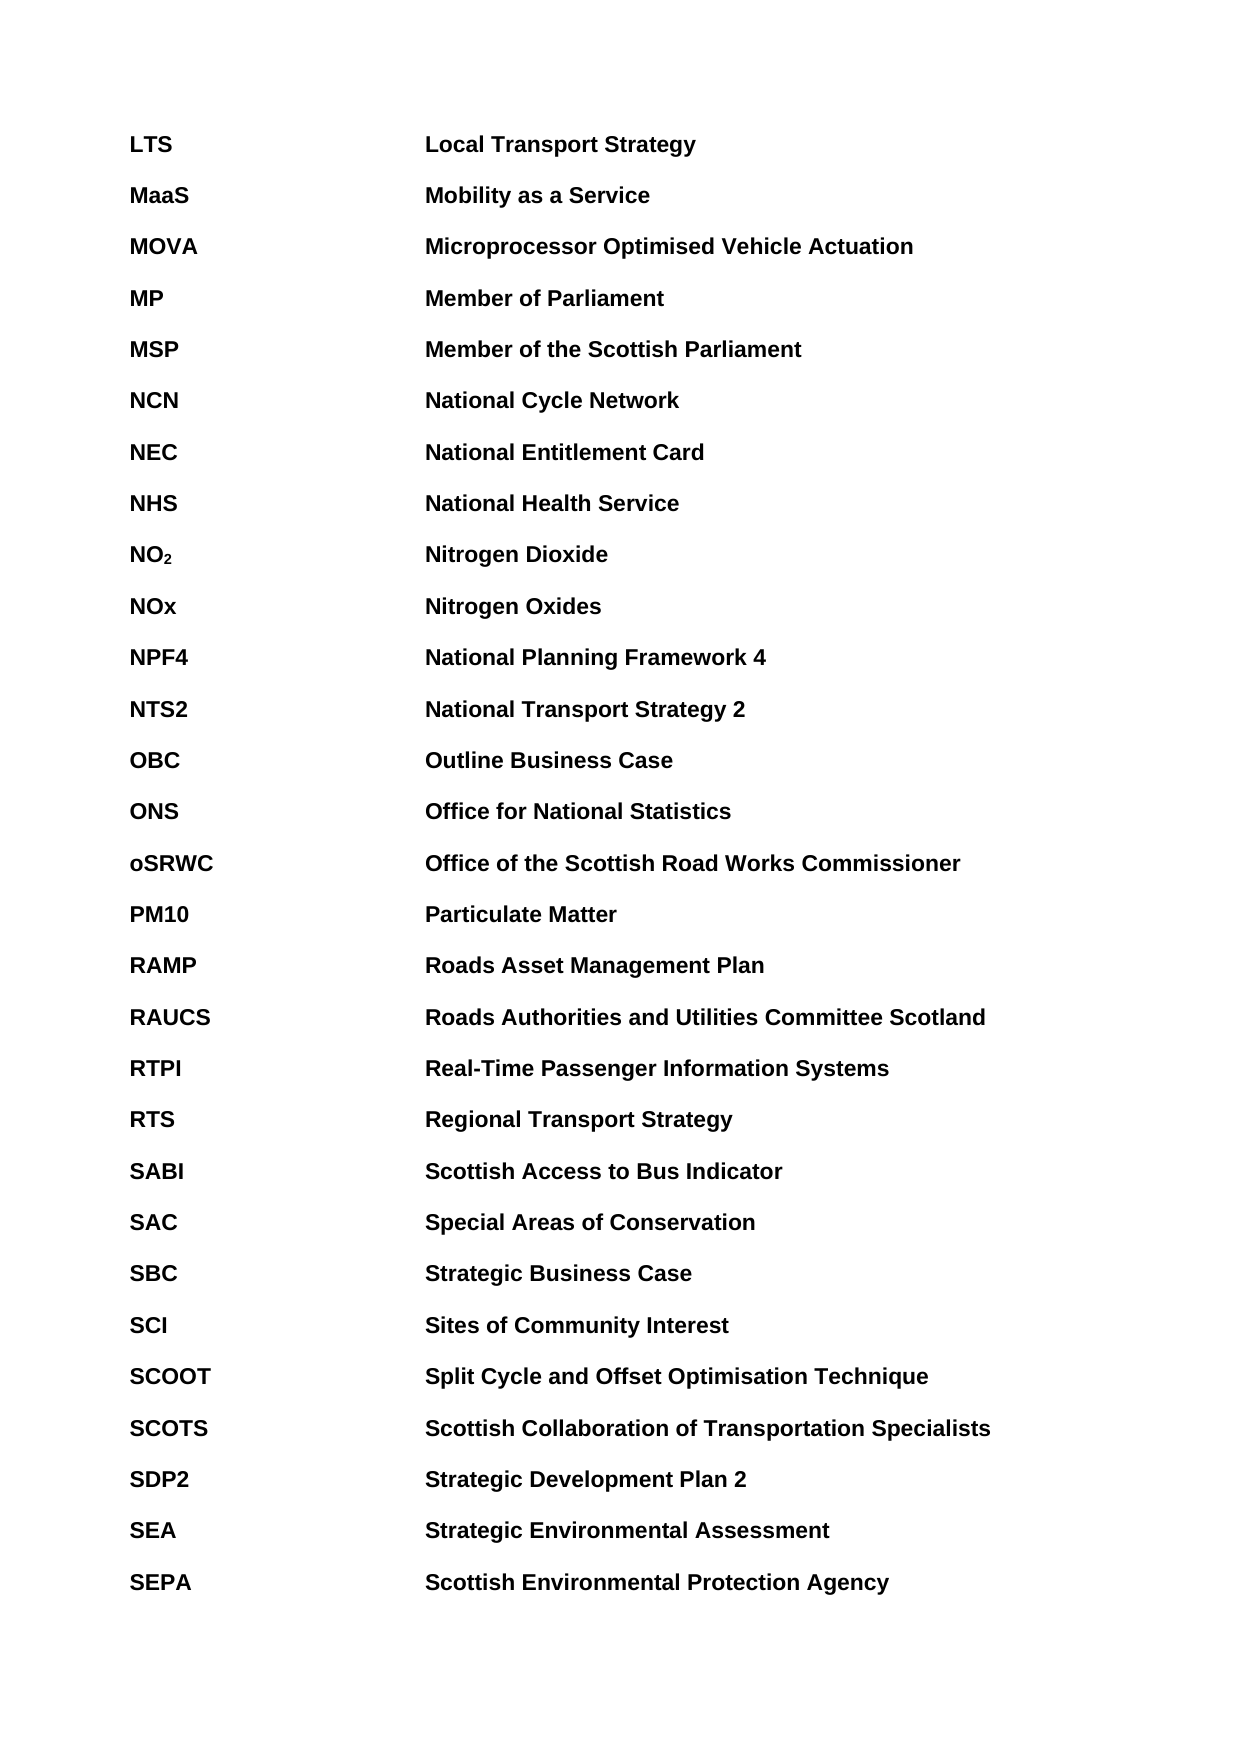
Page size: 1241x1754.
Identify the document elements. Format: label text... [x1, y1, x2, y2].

table_cell Office of the Scottish Road Works Commissioner [414, 837, 1137, 888]
table_cell MOVA [118, 221, 413, 272]
table_cell oSRWC [118, 837, 413, 888]
table_cell NO2 [118, 529, 413, 580]
table_cell Split Cycle and Offset Optimisation Technique [414, 1351, 1137, 1402]
table_cell SEA [118, 1505, 413, 1556]
table_cell NTS2 [118, 683, 413, 734]
table_cell SEPA [118, 1556, 413, 1607]
table_cell Nitrogen Oxides [414, 580, 1137, 632]
table_cell Regional Transport Strategy [414, 1094, 1137, 1145]
table_cell Office for National Statistics [414, 786, 1137, 837]
table_cell RAUCS [118, 991, 413, 1042]
table_cell Sites of Community Interest [414, 1299, 1137, 1351]
table_cell Real-Time Passenger Information Systems [414, 1043, 1137, 1094]
table_cell RTS [118, 1094, 413, 1145]
table_cell NCN [118, 375, 413, 426]
table_cell LTS [118, 118, 413, 169]
table_cell Nitrogen Dioxide [414, 529, 1137, 580]
table_cell PM10 [118, 889, 413, 940]
table_cell SAC [118, 1197, 413, 1248]
table_cell Strategic Development Plan 2 [414, 1453, 1137, 1505]
table_cell SABI [118, 1145, 413, 1197]
table_cell Member of Parliament [414, 272, 1137, 323]
table_cell National Transport Strategy 2 [414, 683, 1137, 734]
table_cell NOx [118, 580, 413, 632]
table_cell NPF4 [118, 632, 413, 683]
table_cell Strategic Business Case [414, 1248, 1137, 1299]
table_cell MP [118, 272, 413, 323]
table_cell Roads Asset Management Plan [414, 940, 1137, 991]
table_cell MaaS [118, 170, 413, 221]
table_cell Roads Authorities and Utilities Committee Scotland [414, 991, 1137, 1042]
table_cell SCOTS [118, 1402, 413, 1453]
table_cell Scottish Access to Bus Indicator [414, 1145, 1137, 1197]
table_cell SDP2 [118, 1453, 413, 1505]
table_cell NHS [118, 478, 413, 529]
table_cell Strategic Environmental Assessment [414, 1505, 1137, 1556]
table_cell Outline Business Case [414, 734, 1137, 786]
table_cell Mobility as a Service [414, 170, 1137, 221]
table_cell National Cycle Network [414, 375, 1137, 426]
table_cell National Health Service [414, 478, 1137, 529]
table_cell RAMP [118, 940, 413, 991]
table_cell SCOOT [118, 1351, 413, 1402]
table_cell ONS [118, 786, 413, 837]
table_cell SBC [118, 1248, 413, 1299]
table_cell Particulate Matter [414, 889, 1137, 940]
table_cell Scottish Collaboration of Transportation Specialists [414, 1402, 1137, 1453]
table_cell MSP [118, 324, 413, 375]
table_cell National Planning Framework 4 [414, 632, 1137, 683]
table_cell Scottish Environmental Protection Agency [414, 1556, 1137, 1607]
table_cell OBC [118, 734, 413, 786]
table_cell SCI [118, 1299, 413, 1351]
table_cell Local Transport Strategy [414, 118, 1137, 169]
table_cell NEC [118, 426, 413, 478]
table_cell RTPI [118, 1043, 413, 1094]
table_cell Microprocessor Optimised Vehicle Actuation [414, 221, 1137, 272]
table_cell National Entitlement Card [414, 426, 1137, 478]
table_cell Special Areas of Conservation [414, 1197, 1137, 1248]
table_cell Member of the Scottish Parliament [414, 324, 1137, 375]
